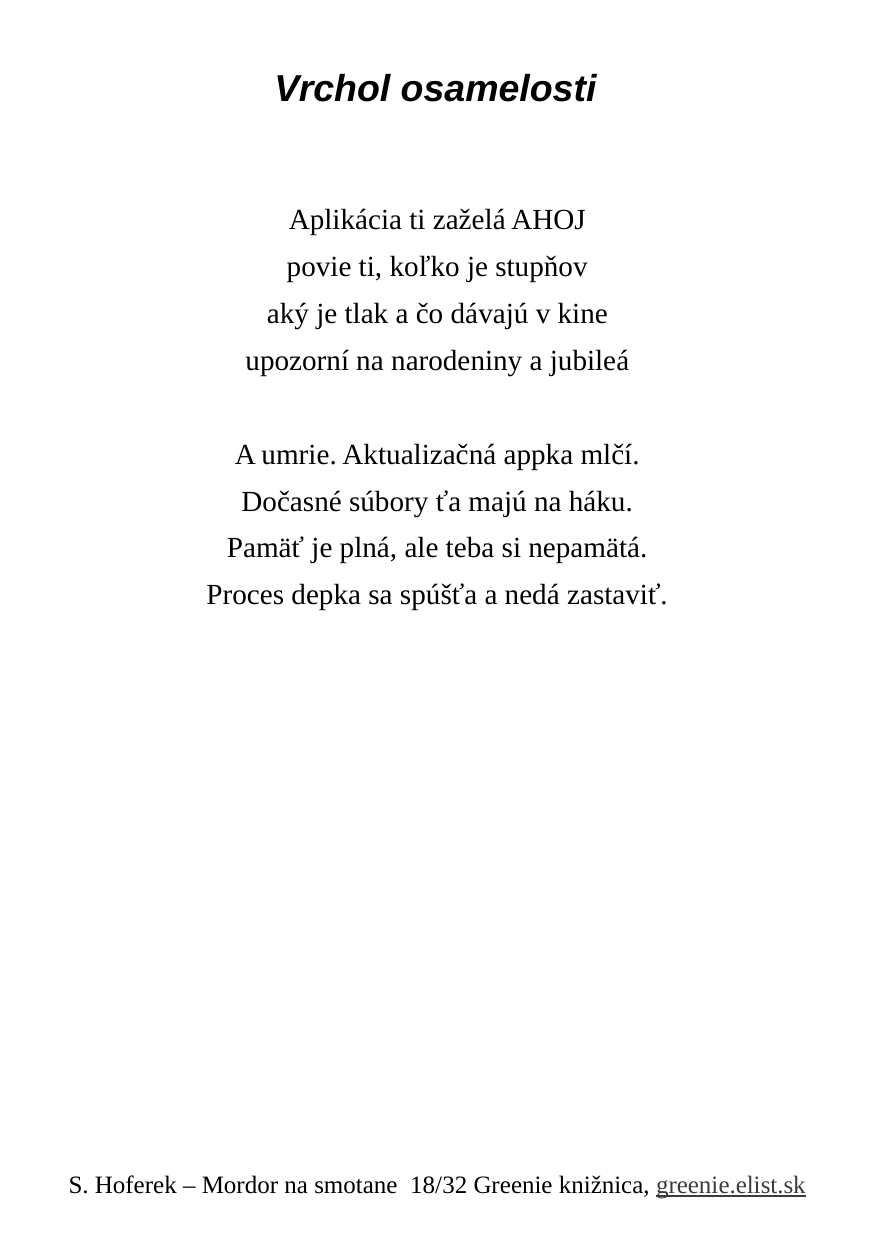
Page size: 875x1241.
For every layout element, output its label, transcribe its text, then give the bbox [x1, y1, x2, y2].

subtitle Vrchol osamelosti [41, 66, 833, 109]
text povie ti, koľko je stupňov [41, 249, 833, 283]
text A umrie. Aktualizačná appka mlčí. [41, 437, 833, 470]
text upozorní na narodeniny a jubileá [41, 343, 833, 377]
text Proces depka sa spúšťa a nedá zastaviť. [41, 577, 833, 611]
text Pamäť je plná, ale teba si nepamätá. [41, 531, 833, 564]
text aký je tlak a čo dávajú v kine [41, 296, 833, 330]
text Dočasné súbory ťa majú na háku. [41, 484, 833, 517]
text Aplikácia ti zaželá AHOJ [41, 202, 833, 236]
